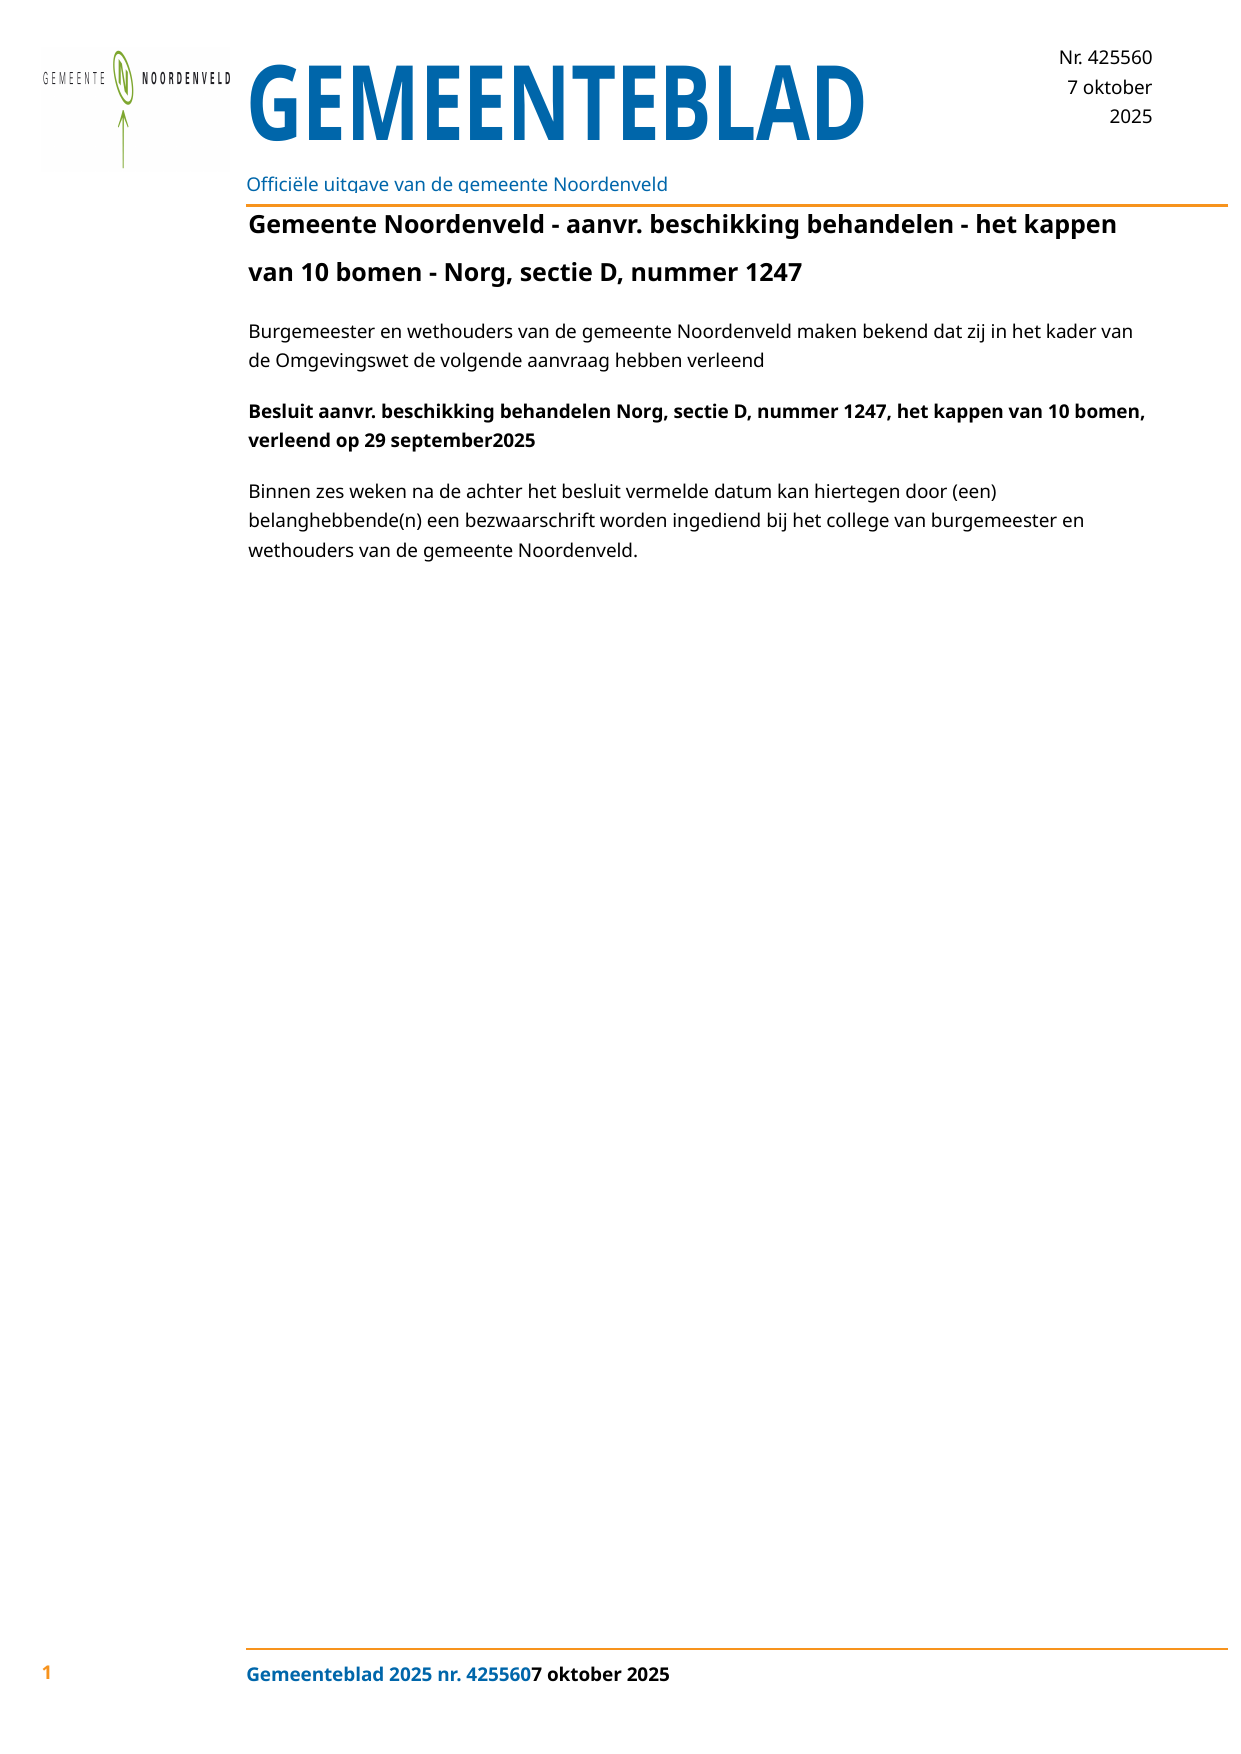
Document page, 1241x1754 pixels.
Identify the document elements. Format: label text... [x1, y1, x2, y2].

text Burgemeester en wethouders van de gemeente Noordenveld maken bekend dat zij in het kader van de Omgevingswet de volgende aanvraag hebben verleend [248, 318, 1152, 373]
text Gemeente Noordenveld - aanvr. beschikking behandelen - het kappen van 10 bomen - Norg, sectie D, nummer 1247 [248, 207, 1152, 288]
text Binnen zes weken na de achter het besluit vermelde datum kan hiertegen door (een) belanghebbende(n) een bezwaarschrift worden ingediend bij het college van burgemeester en wethouders van de gemeente Noordenveld. [248, 478, 1152, 563]
picture [41, 47, 231, 172]
text Besluit aanvr. beschikking behandelen Norg, sectie D, nummer 1247, het kappen van 10 bomen, verleend op 29 september2025 [248, 398, 1152, 453]
